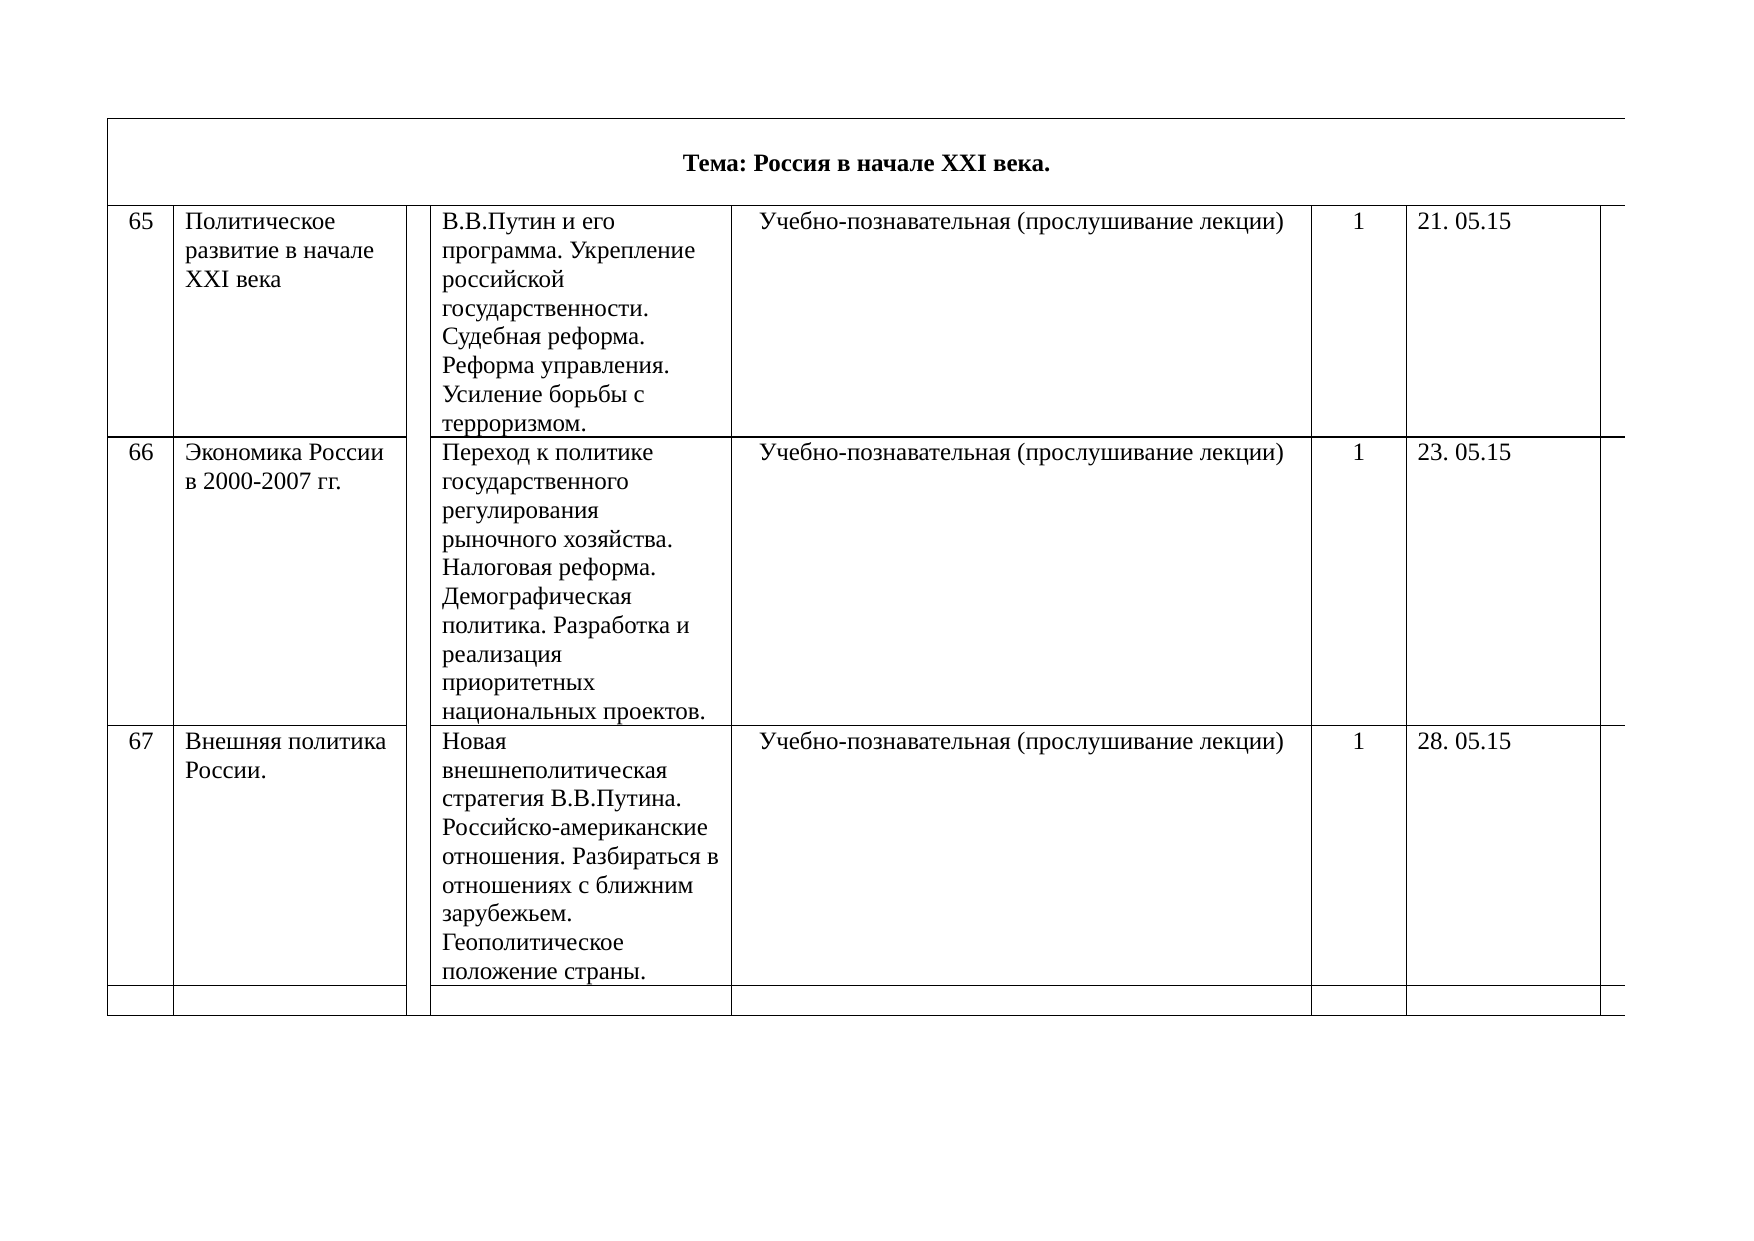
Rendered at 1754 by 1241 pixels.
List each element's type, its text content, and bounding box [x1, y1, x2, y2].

table_cell Переход к политике государственного регулирования рыночного хозяйства. Налоговая реформа. Демографическая политика. Разработка и реализация приоритетных национальных проектов. [431, 438, 731, 725]
table_cell Учебно-познавательная (прослушивание лекции) [732, 438, 1311, 725]
table_cell Экономика России в 2000-2007 гг. [174, 438, 406, 725]
table_cell 67 [108, 726, 173, 985]
table_cell Внешняя политика России. [174, 726, 406, 985]
table_cell 1 [1312, 438, 1406, 725]
table_cell Новая внешнеполитическая стратегия В.В.Путина. Российско-американские отношения. Разбираться в отношениях с ближним зарубежьем. Геополитическое положение страны. [431, 726, 731, 985]
table_cell [407, 206, 430, 1014]
table_cell 65 [108, 206, 173, 436]
table_cell 21. 05.15 [1407, 206, 1600, 436]
table_cell 1 [1312, 726, 1406, 985]
table_cell [732, 986, 1311, 1014]
table_cell [174, 986, 406, 1014]
table_cell [1407, 986, 1600, 1014]
table_cell 28. 05.15 [1407, 726, 1600, 985]
table_cell В.В.Путин и его программа. Укрепление российской государственности. Судебная реформа. Реформа управления. Усиление борьбы с терроризмом. [431, 206, 731, 436]
table_cell [1312, 986, 1406, 1014]
table_cell [1601, 206, 1625, 436]
table_cell 23. 05.15 [1407, 438, 1600, 725]
table_cell [431, 986, 731, 1014]
table_cell [1601, 726, 1625, 985]
table_cell [108, 986, 173, 1014]
table_cell 1 [1312, 206, 1406, 436]
table_cell Учебно-познавательная (прослушивание лекции) [732, 726, 1311, 985]
table_cell Тема: Россия в начале XXI века. [108, 119, 1625, 205]
table_cell Учебно-познавательная (прослушивание лекции) [732, 206, 1311, 436]
table_cell Политическое развитие в начале XXI века [174, 206, 406, 436]
table_cell [1601, 986, 1625, 1014]
table_cell 66 [108, 438, 173, 725]
table_cell [1601, 438, 1625, 725]
